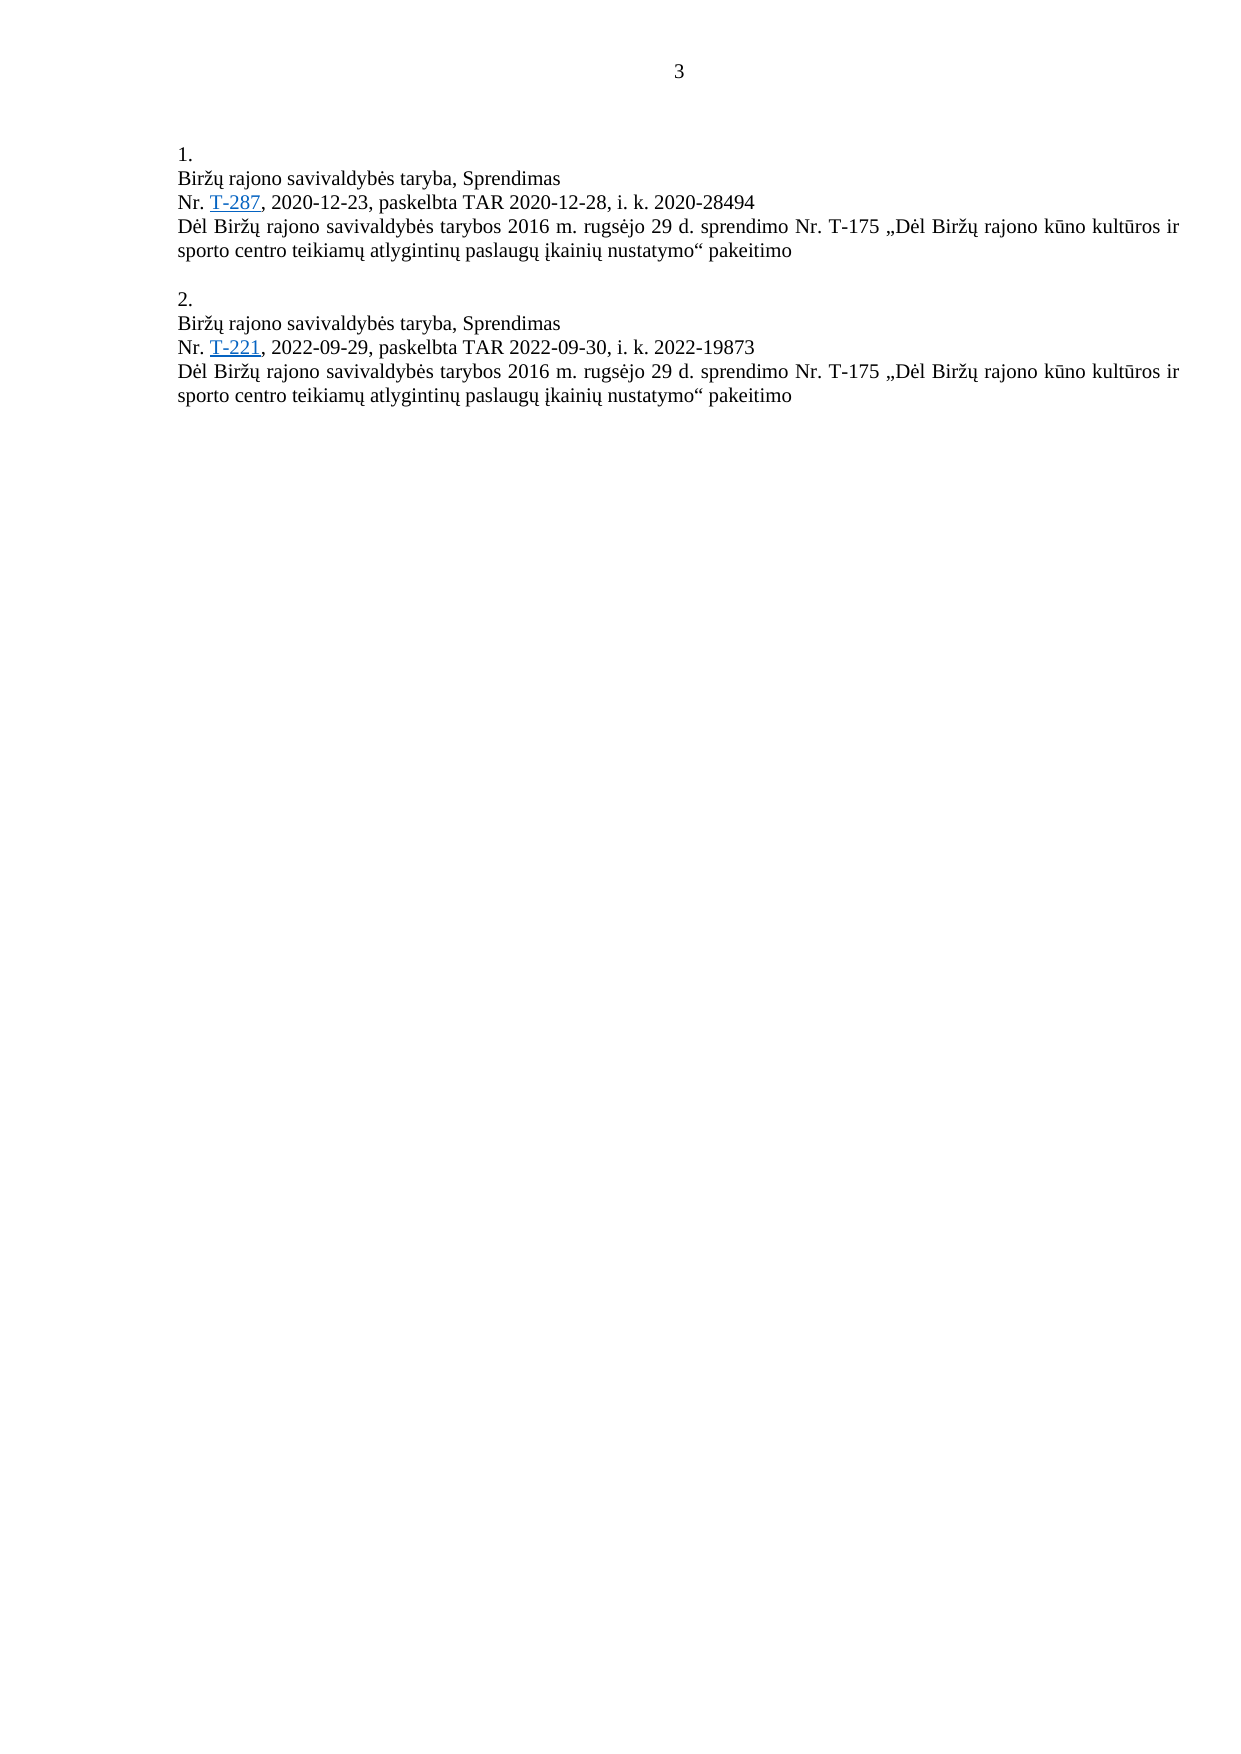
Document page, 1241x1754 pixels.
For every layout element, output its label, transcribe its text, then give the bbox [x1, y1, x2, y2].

text 2. [177, 287, 1181, 311]
text Dėl Biržų rajono savivaldybės tarybos 2016 m. rugsėjo 29 d. sprendimo Nr. T-175 „Dėl Biržų rajono kūno kultūros ir sporto centro teikiamų atlygintinų paslaugų įkainių nustatymo“ pakeitimo [177, 214, 1181, 262]
text 1. [177, 142, 1181, 166]
text Biržų rajono savivaldybės taryba, Sprendimas [177, 311, 1181, 335]
text Biržų rajono savivaldybės taryba, Sprendimas [177, 166, 1181, 190]
text Nr. T-287, 2020-12-23, paskelbta TAR 2020-12-28, i. k. 2020-28494 [177, 190, 1181, 214]
text Nr. T-221, 2022-09-29, paskelbta TAR 2022-09-30, i. k. 2022-19873 [177, 335, 1181, 359]
text Dėl Biržų rajono savivaldybės tarybos 2016 m. rugsėjo 29 d. sprendimo Nr. T-175 „Dėl Biržų rajono kūno kultūros ir sporto centro teikiamų atlygintinų paslaugų įkainių nustatymo“ pakeitimo [177, 359, 1181, 407]
